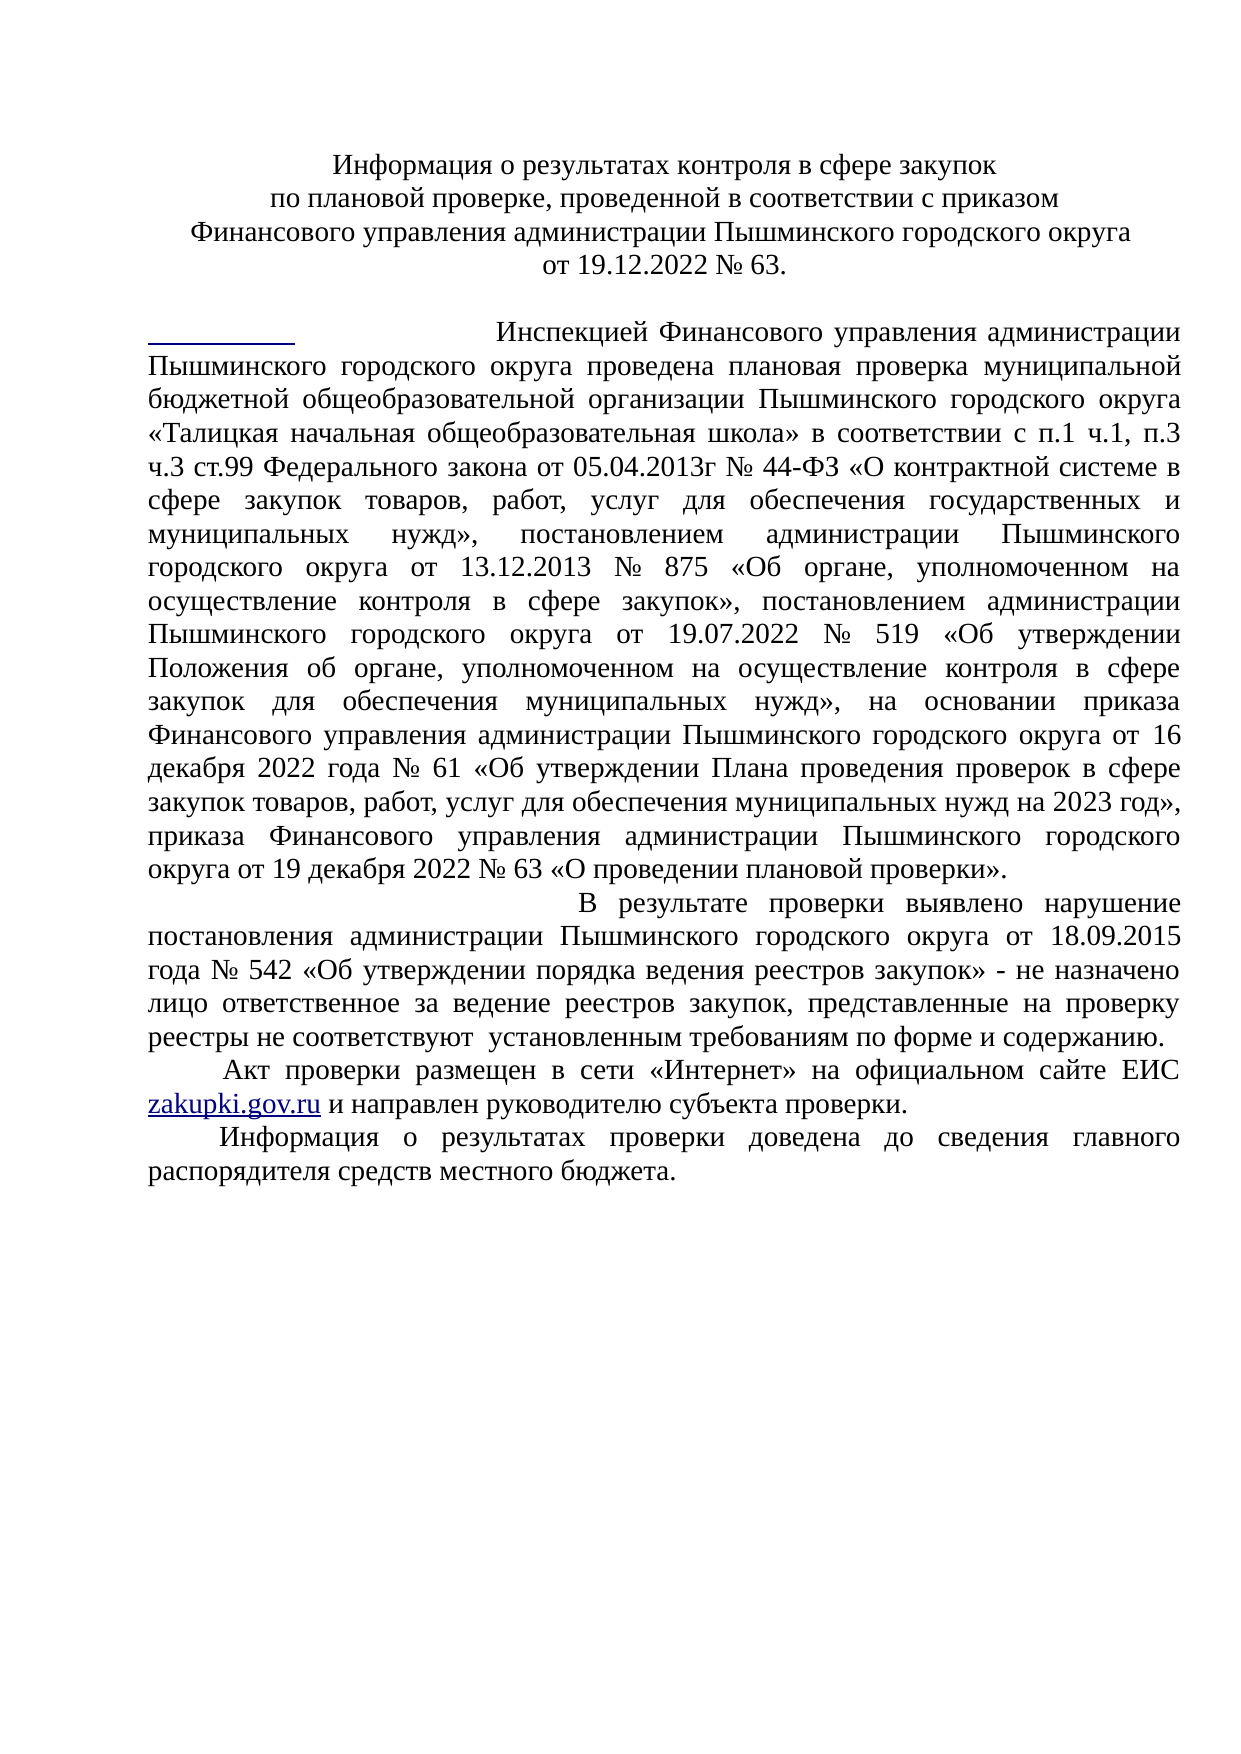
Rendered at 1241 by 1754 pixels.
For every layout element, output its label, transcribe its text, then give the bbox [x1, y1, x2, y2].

text Акт проверки размещен в сети «Интернет» на официальном сайте ЕИС zakupki.gov.ru и направлен руководителю субъекта проверки. [148, 1052, 1181, 1119]
text Инспекцией Финансового управления администрации Пышминского городского округа проведена плановая проверка муниципальной бюджетной общеобразовательной организации Пышминского городского округа «Талицкая начальная общеобразовательная школа» в соответствии с п.1 ч.1, п.3 ч.3 ст.99 Федерального закона от 05.04.2013г № 44-ФЗ «О контрактной системе в сфере закупок товаров, работ, услуг для обеспечения государственных и муниципальных нужд», постановлением администрации Пышминского городского округа от 13.12.2013 № 875 «Об органе, уполномоченном на осуществление контроля в сфере закупок», постановлением администрации Пышминского городского округа от 19.07.2022 № 519 «Об утверждении Положения об органе, уполномоченном на осуществление контроля в сфере закупок для обеспечения муниципальных нужд», на основании приказа Финансового управления администрации Пышминского городского округа от 16 декабря 2022 года № 61 «Об утверждении Плана проведения проверок в сфере закупок товаров, работ, услуг для обеспечения муниципальных нужд на 2023 год», приказа Финансового управления администрации Пышминского городского округа от 19 декабря 2022 № 63 «О проведении плановой проверки». [148, 314, 1181, 885]
title от 19.12.2022 № 63. [148, 247, 1181, 281]
text В результате проверки выявлено нарушение постановления администрации Пышминского городского округа от 18.09.2015 года № 542 «Об утверждении порядка ведения реестров закупок» - не назначено лицо ответственное за ведение реестров закупок, представленные на проверку реестры не соответствуют установленным требованиям по форме и содержанию. [148, 885, 1181, 1052]
title по плановой проверке, проведенной в соответствии с приказом [148, 180, 1181, 214]
title Информация о результатах контроля в сфере закупок [148, 147, 1181, 180]
text Информация о результатах проверки доведена до сведения главного распорядителя средств местного бюджета. [148, 1119, 1181, 1187]
title Финансового управления администрации Пышминского городского округа [148, 214, 1181, 247]
